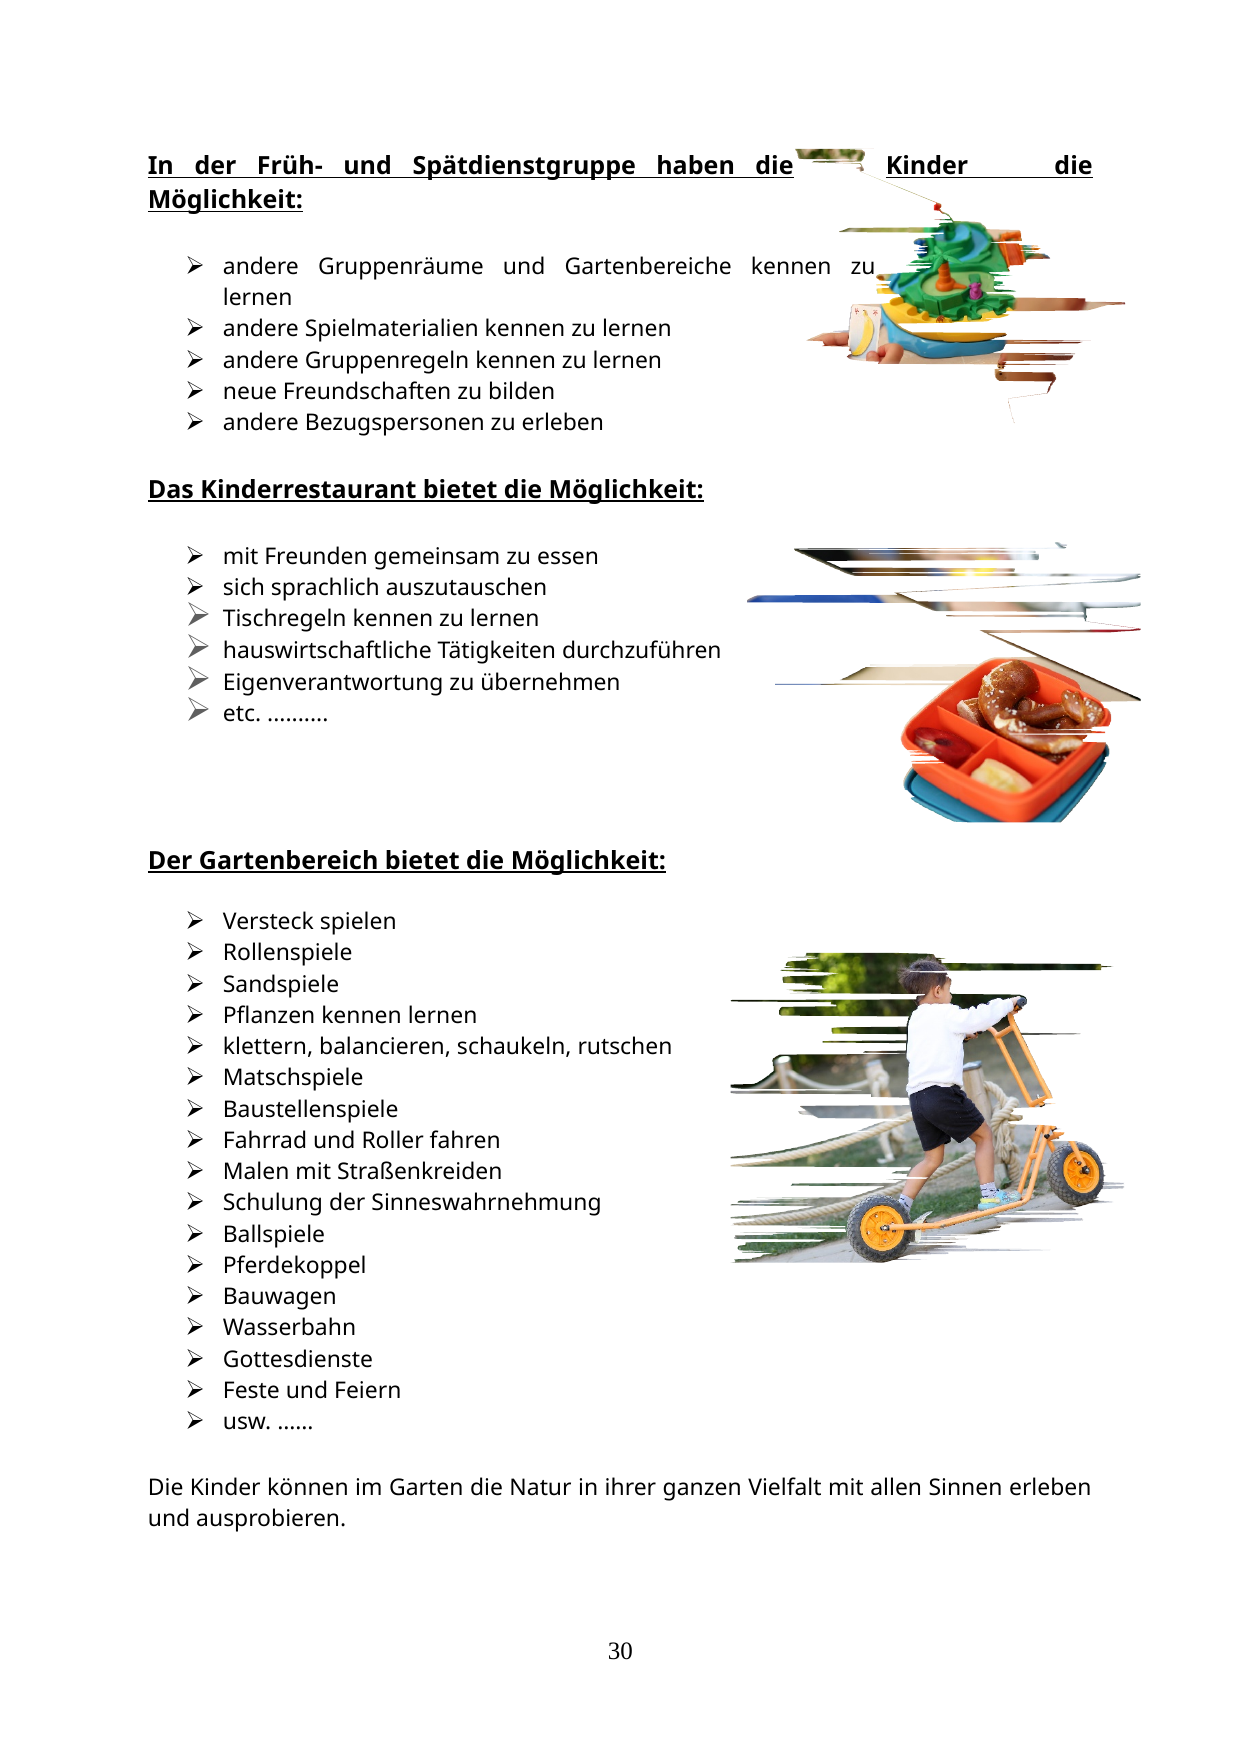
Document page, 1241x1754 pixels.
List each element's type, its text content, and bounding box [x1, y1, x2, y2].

text In der Früh- und Spätdienstgruppe haben die Kinder die Möglichkeit: [148, 148, 946, 216]
list Malen mit Straßenkreiden [185, 1155, 915, 1186]
list [1009, 375, 1092, 406]
list neue Freundschaften zu bilden [185, 375, 1051, 406]
list andere Gruppenregeln kennen zu lernen [185, 344, 997, 375]
list Rollenspiele [185, 936, 1092, 968]
list Wasserbahn [185, 1311, 1092, 1343]
list Fahrrad und Roller fahren [185, 1124, 873, 1155]
list Schulung der Sinneswahrnehmung [185, 1186, 878, 1218]
list usw. …… [185, 1405, 1092, 1436]
list Feste und Feiern [185, 1374, 1092, 1405]
list Bauwagen [185, 1280, 1092, 1311]
list [990, 250, 1092, 301]
list Ballspiele [185, 1218, 846, 1249]
list [926, 1218, 1092, 1249]
text Das Kinderrestaurant bietet die Möglichkeit: [148, 471, 1092, 506]
list etc. .......... [185, 697, 933, 729]
list [996, 1204, 1092, 1218]
list andere Spielmaterialien kennen zu lernen [185, 312, 850, 344]
list Gottesdienste [185, 1343, 1092, 1374]
list [899, 312, 1092, 344]
list [1041, 1124, 1092, 1147]
list [933, 971, 1092, 999]
text Die Kinder können im Garten die Natur in ihrer ganzen Vielfalt mit allen Sinnen erleben und ausprobieren. [148, 1470, 1092, 1533]
list Matschspiele [185, 1061, 778, 1093]
list [1020, 1030, 1092, 1061]
list andere Gruppenräume und Gartenbereiche kennen zu lernen [185, 250, 930, 312]
list [994, 634, 1092, 665]
list [1000, 344, 1092, 375]
list klettern, balancieren, schaukeln, rutschen [185, 1030, 906, 1061]
text In der Früh- und Spätdienstgruppe haben die Kinder die Möglichkeit: [854, 148, 1092, 216]
list Eigenverantwortung zu übernehmen [185, 665, 953, 697]
list Versteck spielen [185, 905, 1092, 936]
list [1036, 1061, 1092, 1093]
list Sandspiele [185, 968, 924, 999]
list andere Bezugspersonen zu erleben [185, 406, 1092, 437]
list [1009, 1093, 1092, 1124]
list Pferdekoppel [185, 1249, 1092, 1280]
list Baustellenspiele [185, 1093, 909, 1124]
list hauswirtschaftliche Tätigkeiten durchzuführen [185, 634, 1033, 665]
text Der Gartenbereich bietet die Möglichkeit: [148, 842, 1092, 876]
list sich sprachlich auszutauschen [185, 571, 1092, 602]
list Tischregeln kennen zu lernen [185, 602, 1092, 634]
list mit Freunden gemeinsam zu essen [185, 539, 1092, 571]
list Pflanzen kennen lernen [185, 999, 908, 1030]
list [1014, 999, 1092, 1030]
